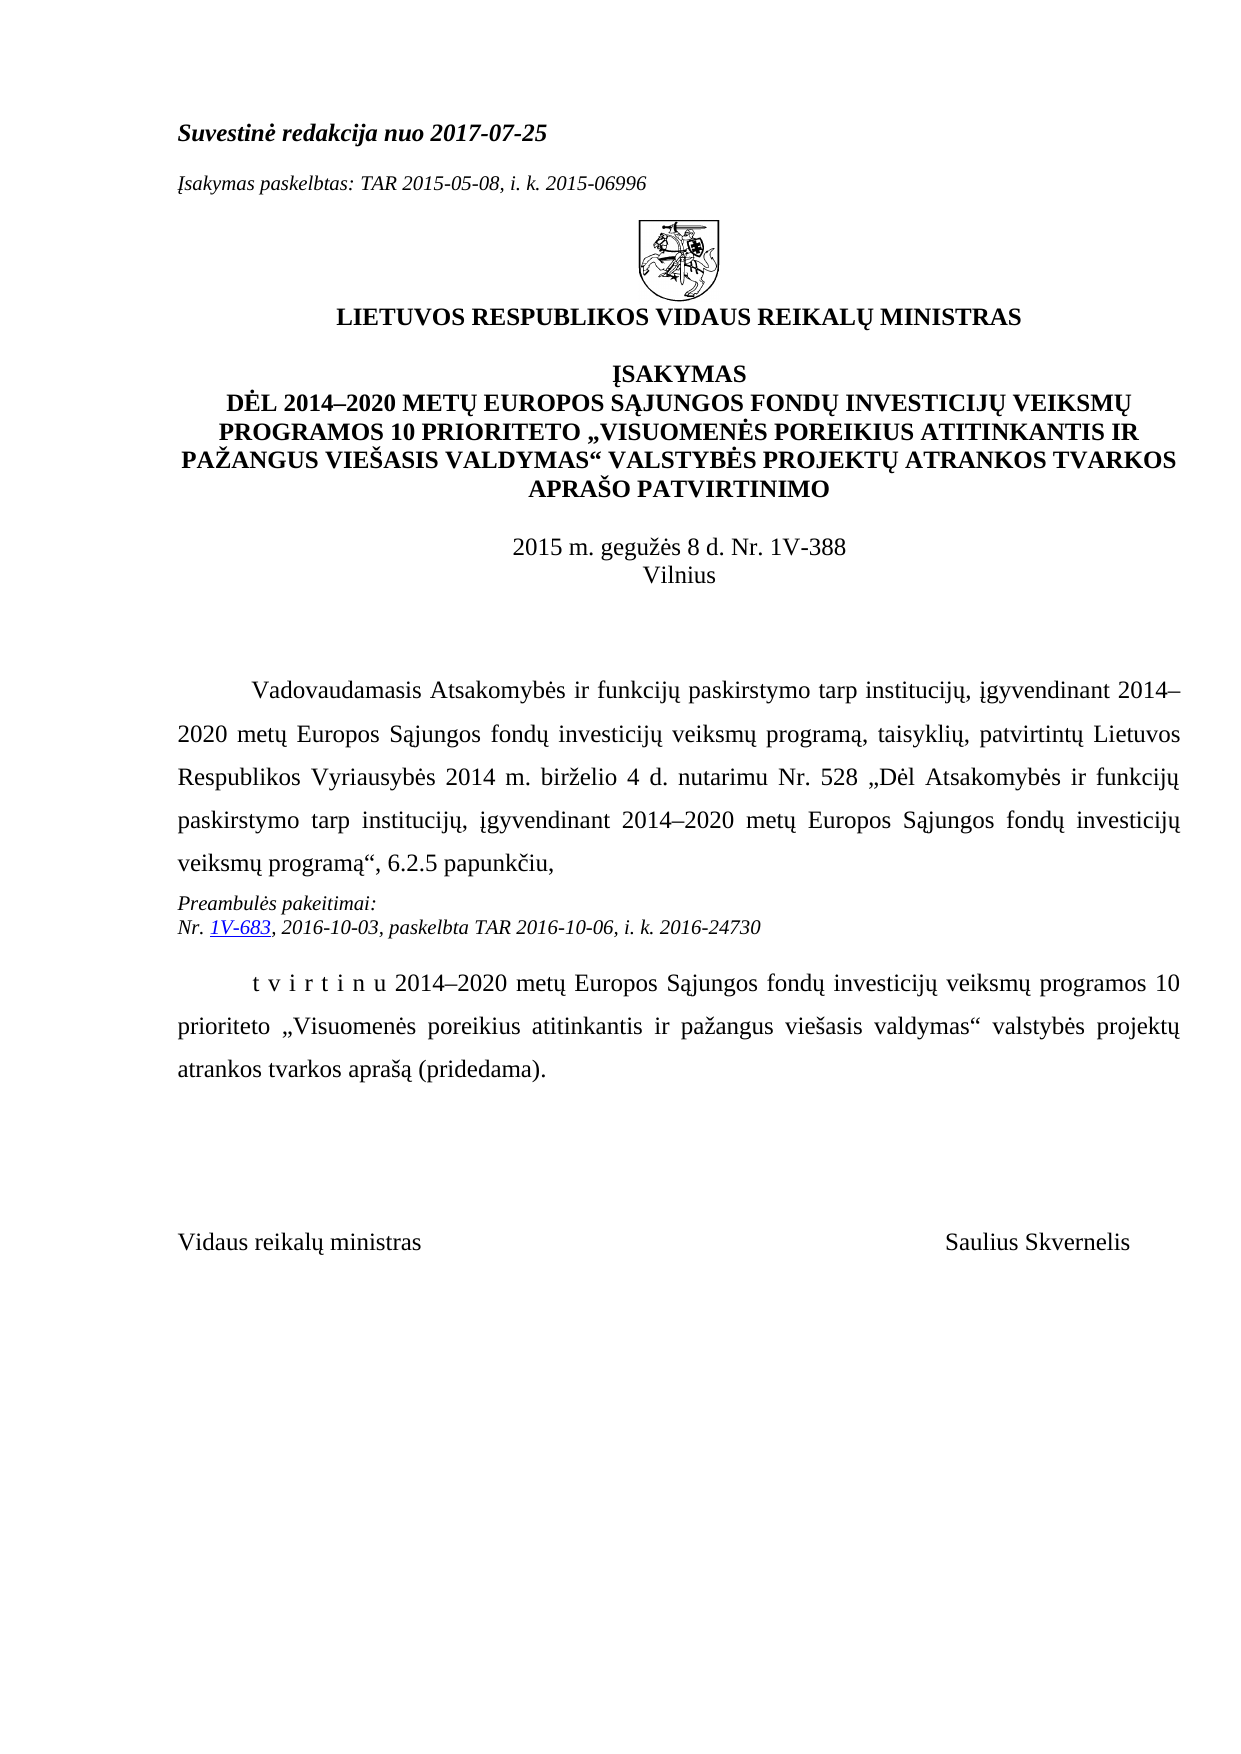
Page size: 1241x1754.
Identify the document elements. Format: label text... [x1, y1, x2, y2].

text DĖL 2014–2020 METŲ EUROPOS SĄJUNGOS FONDŲ INVESTICIJŲ VEIKSMŲ PROGRAMOS 10 PRIORITETO „VISUOMENĖS POREIKIUS ATITINKANTIS IR PAŽANGUS VIEŠASIS VALDYMAS“ VALSTYBĖS PROJEKTŲ ATRANKOS TVARKOS APRAŠO PATVIRTINIMO [177, 388, 1181, 503]
text Vidaus reikalų ministras Saulius Skvernelis [177, 1227, 1181, 1256]
text Vilnius [177, 561, 1181, 589]
text Nr. 1V-683, 2016-10-03, paskelbta TAR 2016-10-06, i. k. 2016-24730 [177, 915, 1181, 939]
text Įsakymas paskelbtas: TAR 2015-05-08, i. k. 2015-06996 [177, 171, 1181, 195]
text t v i r t i n u 2014–2020 metų Europos Sąjungos fondų investicijų veiksmų programos 10 prioriteto „Visuomenės poreikius atitinkantis ir pažangus viešasis valdymas“ valstybės projektų atrankos tvarkos aprašą (pridedama). [177, 968, 1181, 1083]
text 2015 m. gegužės 8 d. Nr. 1V-388 [177, 532, 1181, 561]
text Preambulės pakeitimai: [177, 891, 1181, 915]
text Suvestinė redakcija nuo 2017-07-25 [177, 118, 1181, 147]
text Vadovaudamasis Atsakomybės ir funkcijų paskirstymo tarp institucijų, įgyvendinant 2014–2020 metų Europos Sąjungos fondų investicijų veiksmų programą, taisyklių, patvirtintų Lietuvos Respublikos Vyriausybės 2014 m. birželio 4 d. nutarimu Nr. 528 „Dėl Atsakomybės ir funkcijų paskirstymo tarp institucijų, įgyvendinant 2014–2020 metų Europos Sąjungos fondų investicijų veiksmų programą“, 6.2.5 papunkčiu, [177, 676, 1181, 877]
text ĮSAKYMAS [177, 359, 1181, 388]
text LIETUVOS RESPUBLIKOS VIDAUS REIKALŲ MINISTRAS [177, 302, 1181, 331]
